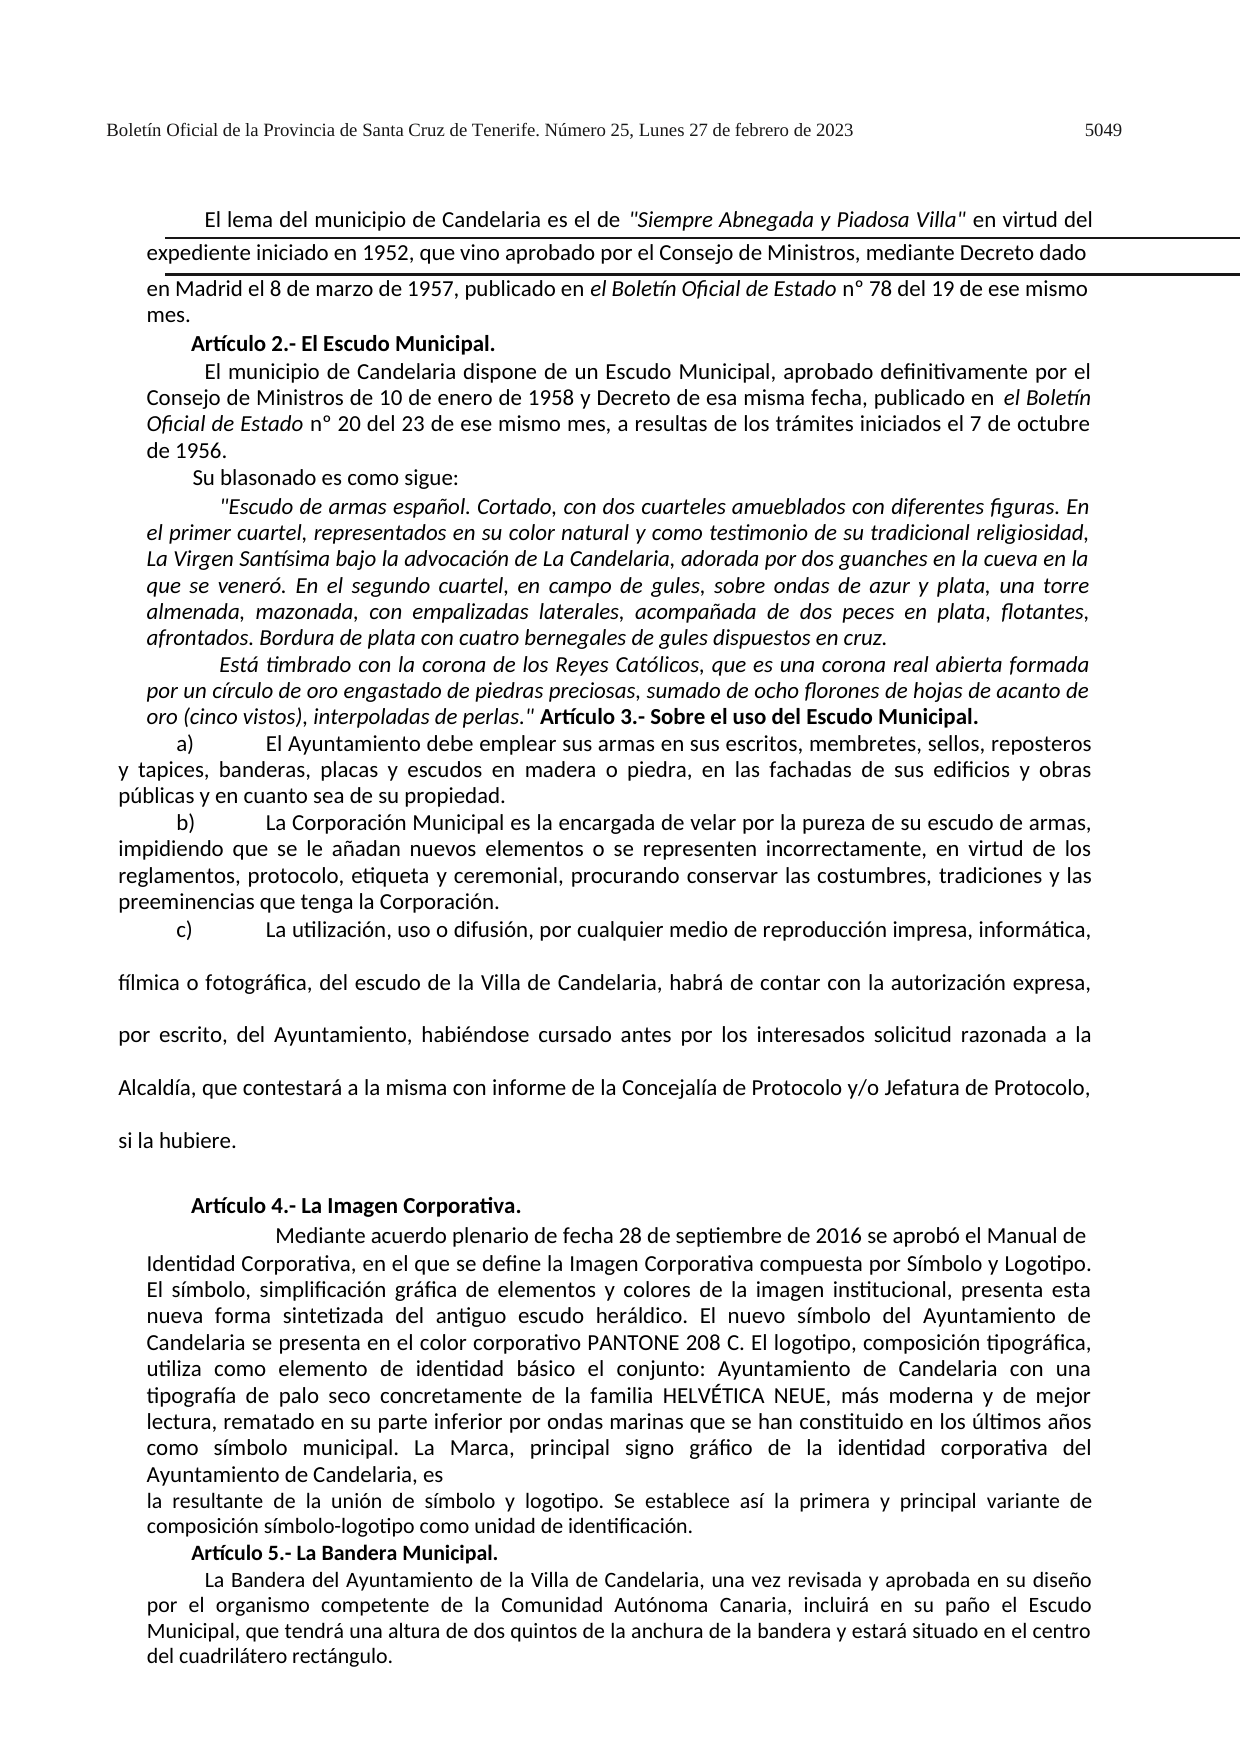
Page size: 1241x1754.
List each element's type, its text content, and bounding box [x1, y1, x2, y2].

text "Escudo de armas español. Cortado, con dos cuarteles amueblados con diferentes figuras. En el primer cuartel, representados en su color natural y como testimonio de su tradicional religiosidad, La Virgen Santísima bajo la advocación de La Candelaria, adorada por dos guanches en la cueva en la que se veneró. En el segundo cuartel, en campo de gules, sobre ondas de azur y plata, una torre almenada, mazonada, con empalizadas laterales, acompañada de dos peces en plata, flotantes, afrontados. Bordura de plata con cuatro bernegales de gules dispuestos en cruz. [146, 493, 1093, 652]
text Identidad Corporativa, en el que se define la Imagen Corporativa compuesta por Símbolo y Logotipo. El símbolo, simplificación gráfica de elementos y colores de la imagen institucional, presenta esta nueva forma sintetizada del antiguo escudo heráldico. El nuevo símbolo del Ayuntamiento de Candelaria se presenta en el color corporativo PANTONE 208 C. El logotipo, composición tipográfica, utiliza como elemento de identidad básico el conjunto: Ayuntamiento de Candelaria con una tipografía de palo seco concretamente de la familia HELVÉTICA NEUE, más moderna y de mejor lectura, rematado en su parte inferior por ondas marinas que se han constituido en los últimos años como símbolo municipal. La Marca, principal signo gráfico de la identidad corporativa del Ayuntamiento de Candelaria, es [146, 1251, 1093, 1488]
text Artículo 5.- La Bandera Municipal. [191, 1539, 1122, 1566]
text El municipio de Candelaria dispone de un Escudo Municipal, aprobado definitivamente por el Consejo de Ministros de 10 de enero de 1958 y Decreto de esa misma fecha, publicado en el Boletín Oficial de Estado nº 20 del 23 de ese mismo mes, a resultas de los trámites iniciados el 7 de octubre de 1956. [146, 358, 1093, 464]
text Artículo 4.- La Imagen Corporativa. [191, 1191, 1122, 1219]
text Su blasonado es como sigue: [192, 464, 1093, 490]
text la resultante de la unión de símbolo y logotipo. Se establece así la primera y principal variante de composición símbolo-logotipo como unidad de identificación. [147, 1488, 1093, 1539]
text Artículo 2.- El Escudo Municipal. [191, 329, 1122, 357]
text El lema del municipio de Candelaria es el de "Siempre Abnegada y Piadosa Villa" en virtud del expediente iniciado en 1952, que vino aprobado por el Consejo de Ministros, mediante Decreto dado en Madrid el 8 de marzo de 1957, publicado en el Boletín Oficial de Estado nº 78 del 19 de ese mismo mes. [146, 207, 1093, 328]
list El Ayuntamiento debe emplear sus armas en sus escritos, membretes, sellos, reposteros y tapices, banderas, placas y escudos en madera o piedra, en las fachadas de sus edificios y obras públicas y en cuanto sea de su propiedad. [118, 731, 1093, 809]
text Mediante acuerdo plenario de fecha 28 de septiembre de 2016 se aprobó el Manual de [118, 1221, 1092, 1249]
text La Bandera del Ayuntamiento de la Villa de Candelaria, una vez revisada y aprobada en su diseño por el organismo competente de la Comunidad Autónoma Canaria, incluirá en su paño el Escudo Municipal, que tendrá una altura de dos quintos de la anchura de la bandera y estará situado en el centro del cuadrilátero rectángulo. [147, 1567, 1093, 1669]
text Está timbrado con la corona de los Reyes Católicos, que es una corona real abierta formada por un círculo de oro engastado de piedras preciosas, sumado de ocho florones de hojas de acanto de oro (cinco vistos), interpoladas de perlas." Artículo 3.- Sobre el uso del Escudo Municipal. [146, 652, 1093, 731]
list La utilización, uso o difusión, por cualquier medio de reproducción impresa, informática, fílmica o fotográfica, del escudo de la Villa de Candelaria, habrá de contar con la autorización expresa, por escrito, del Ayuntamiento, habiéndose cursado antes por los interesados solicitud razonada a la Alcaldía, que contestará a la misma con informe de la Concejalía de Protocolo y/o Jefatura de Protocolo, si la hubiere. [118, 915, 1093, 1154]
list La Corporación Municipal es la encargada de velar por la pureza de su escudo de armas, impidiendo que se le añadan nuevos elementos o se representen incorrectamente, en virtud de los reglamentos, protocolo, etiqueta y ceremonial, procurando conservar las costumbres, tradiciones y las preeminencias que tenga la Corporación. [118, 810, 1093, 915]
